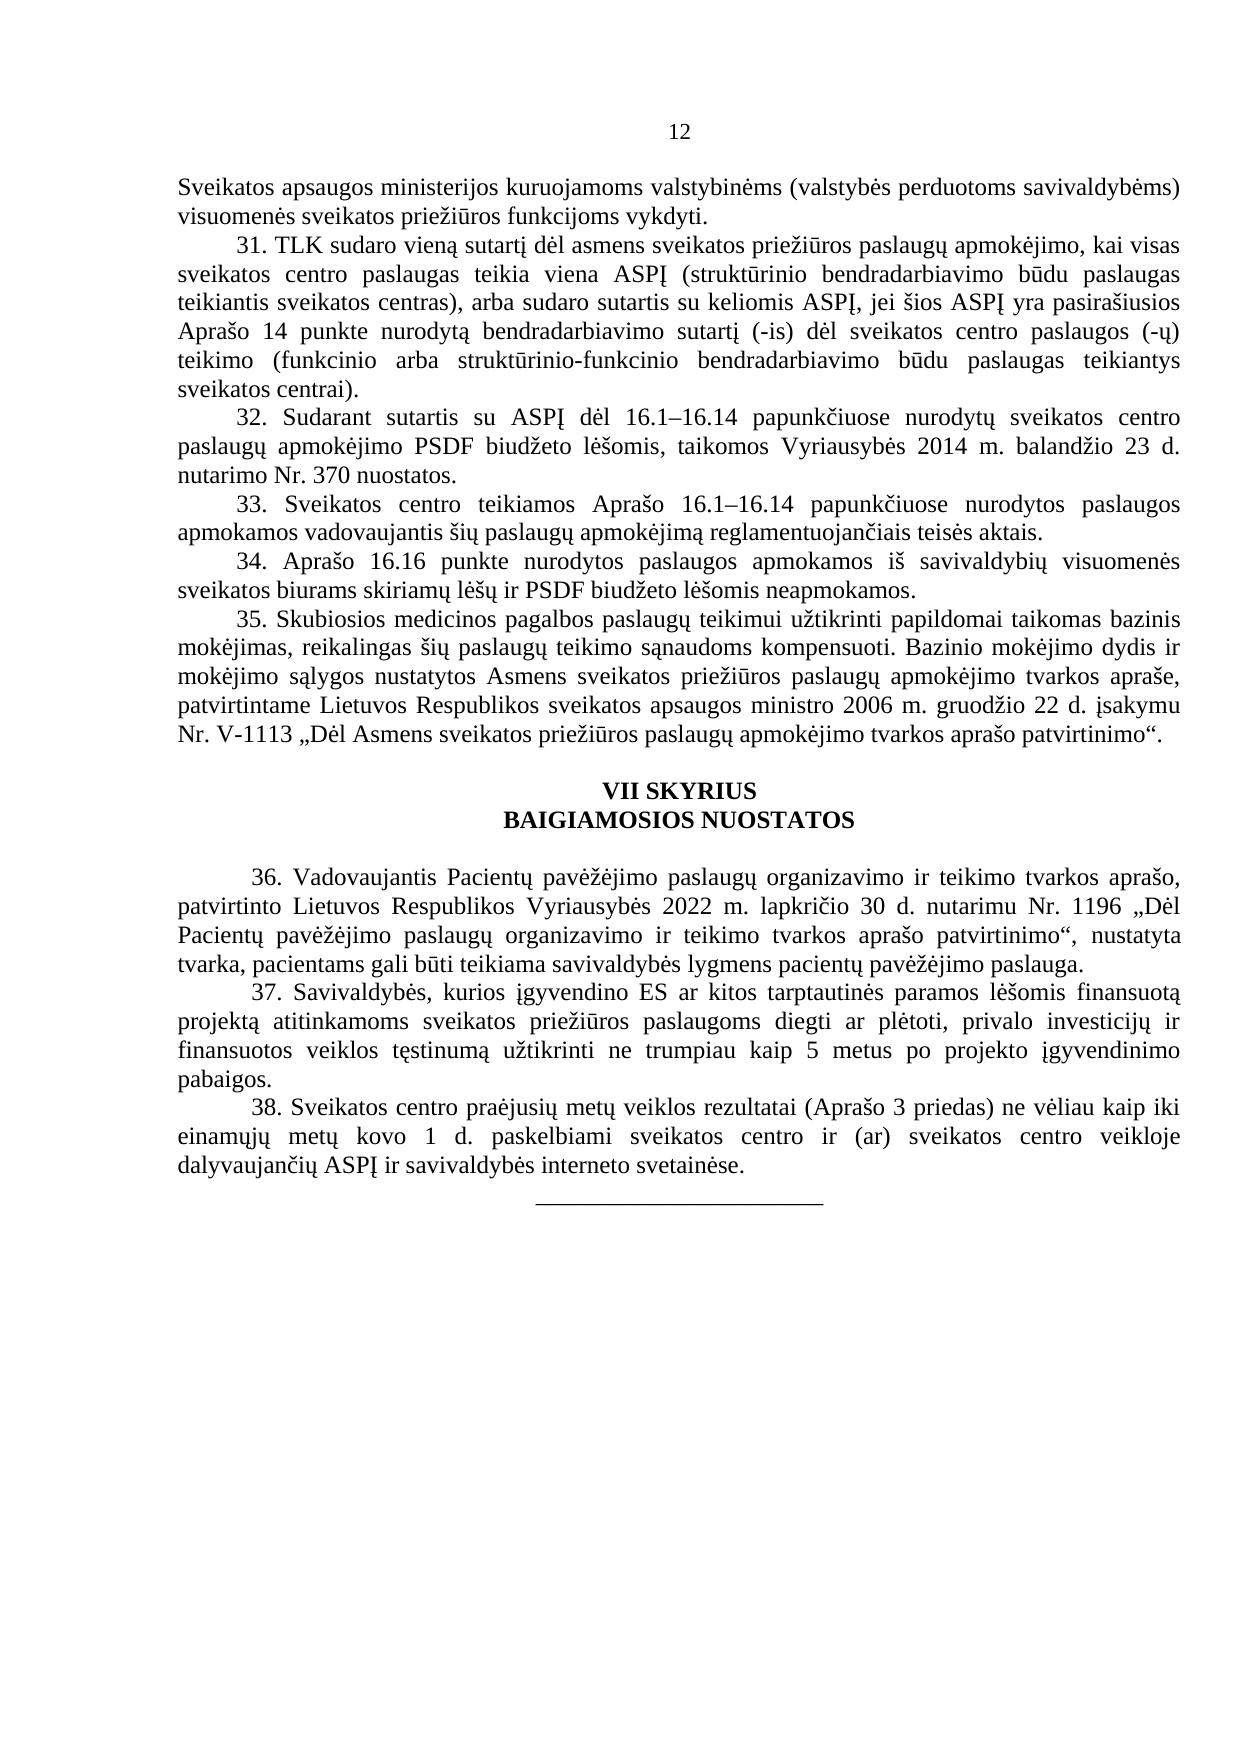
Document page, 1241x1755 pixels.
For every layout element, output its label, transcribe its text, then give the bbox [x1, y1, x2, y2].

text 36. Vadovaujantis Pacientų pavėžėjimo paslaugų organizavimo ir teikimo tvarkos aprašo, patvirtinto Lietuvos Respublikos Vyriausybės 2022 m. lapkričio 30 d. nutarimu Nr. 1196 „Dėl Pacientų pavėžėjimo paslaugų organizavimo ir teikimo tvarkos aprašo patvirtinimo“, nustatyta tvarka, pacientams gali būti teikiama savivaldybės lygmens pacientų pavėžėjimo paslauga. [177, 862, 1181, 977]
text 37. Savivaldybės, kurios įgyvendino ES ar kitos tarptautinės paramos lėšomis finansuotą projektą atitinkamoms sveikatos priežiūros paslaugoms diegti ar plėtoti, privalo investicijų ir finansuotos veiklos tęstinumą užtikrinti ne trumpiau kaip 5 metus po projekto įgyvendinimo pabaigos. [177, 977, 1181, 1092]
text 33. Sveikatos centro teikiamos Aprašo 16.1–16.14 papunkčiuose nurodytos paslaugos apmokamos vadovaujantis šių paslaugų apmokėjimą reglamentuojančiais teisės aktais. [177, 489, 1181, 546]
text 31. TLK sudaro vieną sutartį dėl asmens sveikatos priežiūros paslaugų apmokėjimo, kai visas sveikatos centro paslaugas teikia viena ASPĮ (struktūrinio bendradarbiavimo būdu paslaugas teikiantis sveikatos centras), arba sudaro sutartis su keliomis ASPĮ, jei šios ASPĮ yra pasirašiusios Aprašo 14 punkte nurodytą bendradarbiavimo sutartį (-is) dėl sveikatos centro paslaugos (-ų) teikimo (funkcinio arba struktūrinio-funkcinio bendradarbiavimo būdu paslaugas teikiantys sveikatos centrai). [177, 230, 1181, 402]
text 34. Aprašo 16.16 punkte nurodytos paslaugos apmokamos iš savivaldybių visuomenės sveikatos biurams skiriamų lėšų ir PSDF biudžeto lėšomis neapmokamos. [177, 546, 1181, 604]
text BAIGIAMOSIOS NUOSTATOS [177, 805, 1181, 834]
text VII SKYRIUS [177, 776, 1181, 805]
text _______________________ [177, 1179, 1181, 1207]
text Sveikatos apsaugos ministerijos kuruojamoms valstybinėms (valstybės perduotoms savivaldybėms) visuomenės sveikatos priežiūros funkcijoms vykdyti. [177, 172, 1181, 230]
text 32. Sudarant sutartis su ASPĮ dėl 16.1–16.14 papunkčiuose nurodytų sveikatos centro paslaugų apmokėjimo PSDF biudžeto lėšomis, taikomos Vyriausybės 2014 m. balandžio 23 d. nutarimo Nr. 370 nuostatos. [177, 402, 1181, 489]
text 35. Skubiosios medicinos pagalbos paslaugų teikimui užtikrinti papildomai taikomas bazinis mokėjimas, reikalingas šių paslaugų teikimo sąnaudoms kompensuoti. Bazinio mokėjimo dydis ir mokėjimo sąlygos nustatytos Asmens sveikatos priežiūros paslaugų apmokėjimo tvarkos apraše, patvirtintame Lietuvos Respublikos sveikatos apsaugos ministro 2006 m. gruodžio 22 d. įsakymu Nr. V-1113 „Dėl Asmens sveikatos priežiūros paslaugų apmokėjimo tvarkos aprašo patvirtinimo“. [177, 604, 1181, 747]
text 38. Sveikatos centro praėjusių metų veiklos rezultatai (Aprašo 3 priedas) ne vėliau kaip iki einamųjų metų kovo 1 d. paskelbiami sveikatos centro ir (ar) sveikatos centro veikloje dalyvaujančių ASPĮ ir savivaldybės interneto svetainėse. [177, 1092, 1181, 1179]
